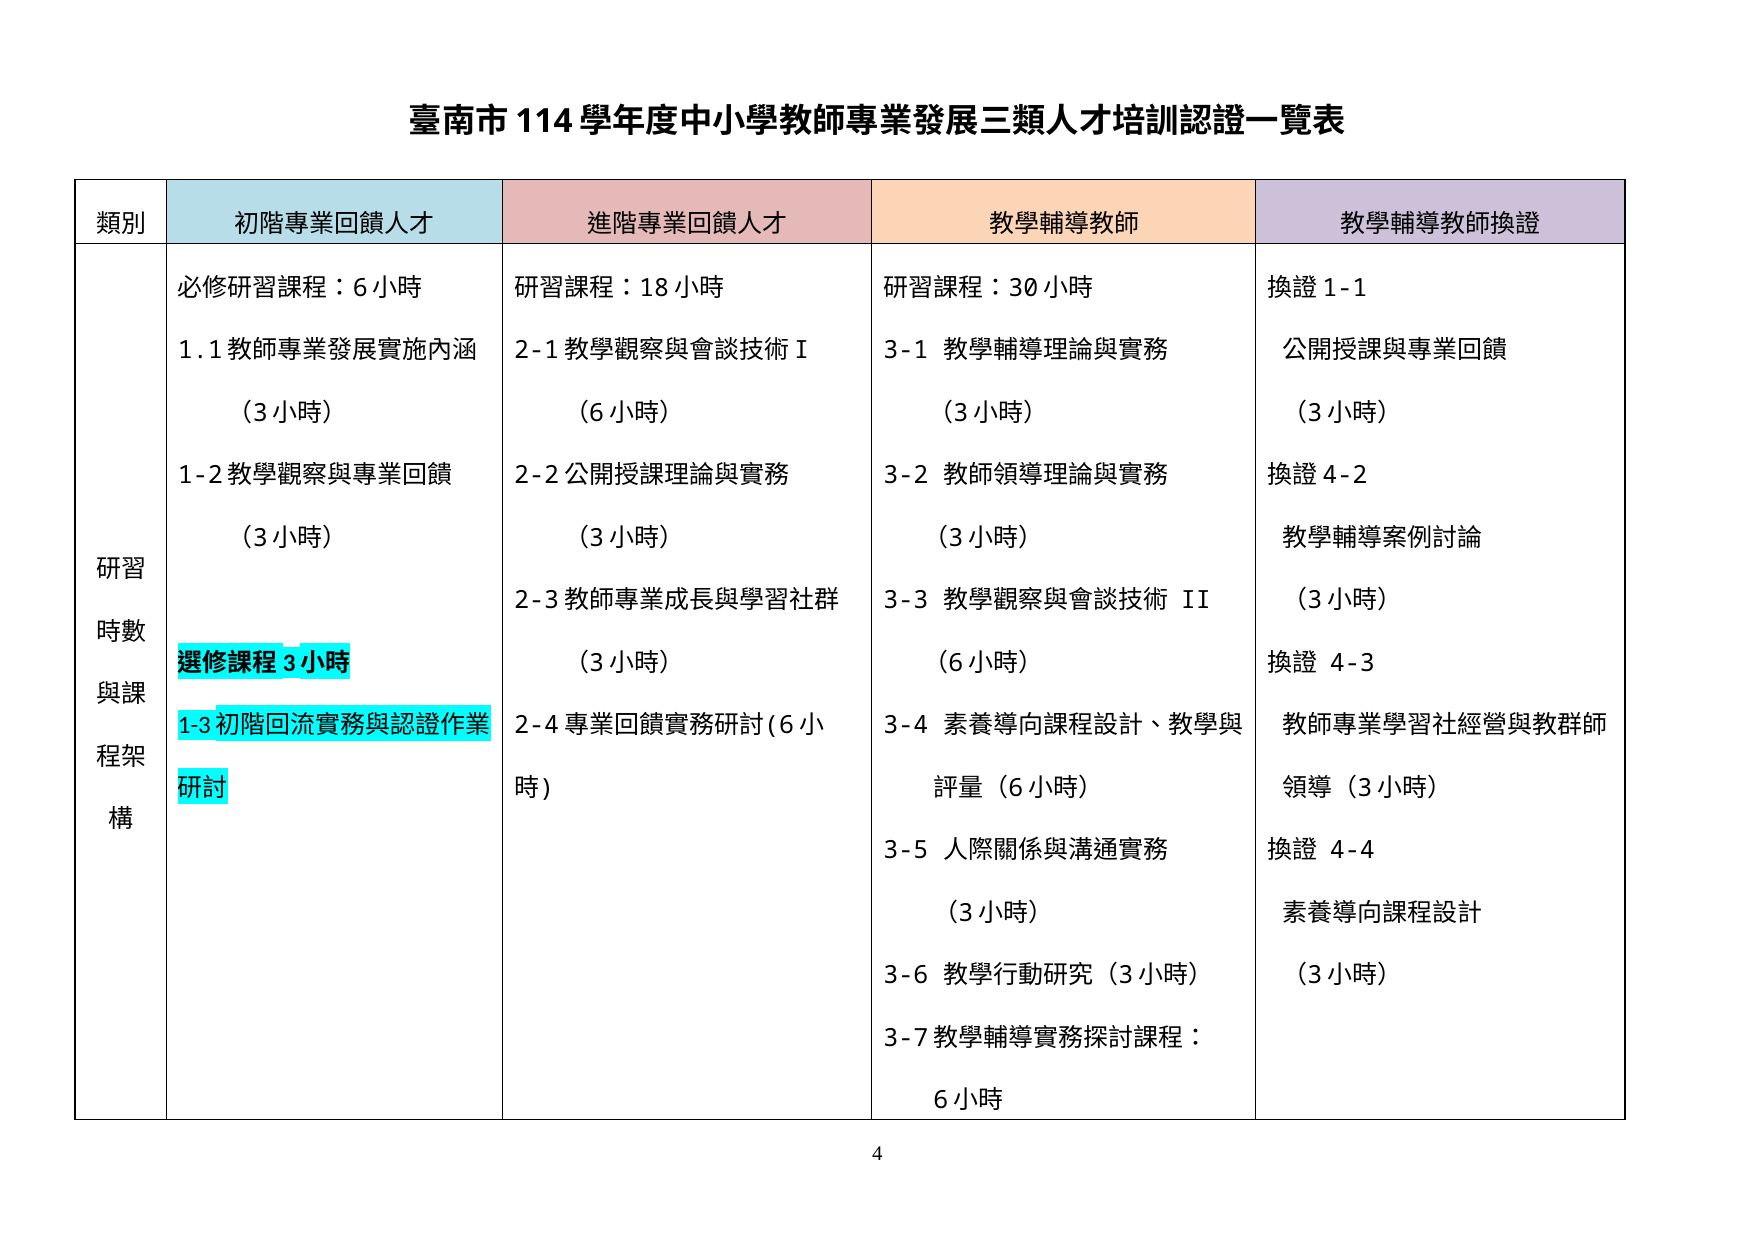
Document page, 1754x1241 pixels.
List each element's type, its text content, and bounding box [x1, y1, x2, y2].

table_cell 必修研習課程：6小時 教師專業發展實施內涵 （3小時） 1-2教學觀察與專業回饋 （3小時） 選修課程3小時 1-3初階回流實務與認證作業研討 [167, 244, 502, 1119]
table_header 類別 [76, 180, 166, 243]
table_cell 研習課程：18小時 2-1教學觀察與會談技術I （6小時） 2-2公開授課理論與實務 （3小時） 2-3教師專業成長與學習社群（3小時） 2-4專業回饋實務研討(6小時) [503, 244, 871, 1119]
table_header 初階專業回饋人才 [167, 180, 502, 243]
table_header 教學輔導教師 [872, 180, 1255, 243]
table_cell 研習時數與課程架構 [76, 244, 166, 1119]
table_cell 換證1-1 公開授課與專業回饋 （3小時） 換證4-2 教學輔導案例討論 （3小時） 換證 4-3 教師專業學習社經營與教群師 領導（3小時） 換證 4-4 素養導向課程設計 （3小時） [1256, 244, 1624, 1119]
table_header 教學輔導教師換證 [1256, 180, 1624, 243]
table_header 進階專業回饋人才 [503, 180, 871, 243]
table_cell 研習課程：30小時 3-1 教學輔導理論與實務 （3小時） 3-2 教師領導理論與實務 （3小時） 3-3 教學觀察與會談技術 II （6小時） 3-4 素養導向課程設計、教學與評量（6小時） 3-5 人際關係與溝通實務 （3小時） 3-6 教學行動研究（3小時） 3-7教學輔導實務探討課程： 6小時 [872, 244, 1255, 1119]
subtitle 臺南市114學年度中小學教師專業發展三類人才培訓認證一覽表 [75, 77, 1679, 139]
